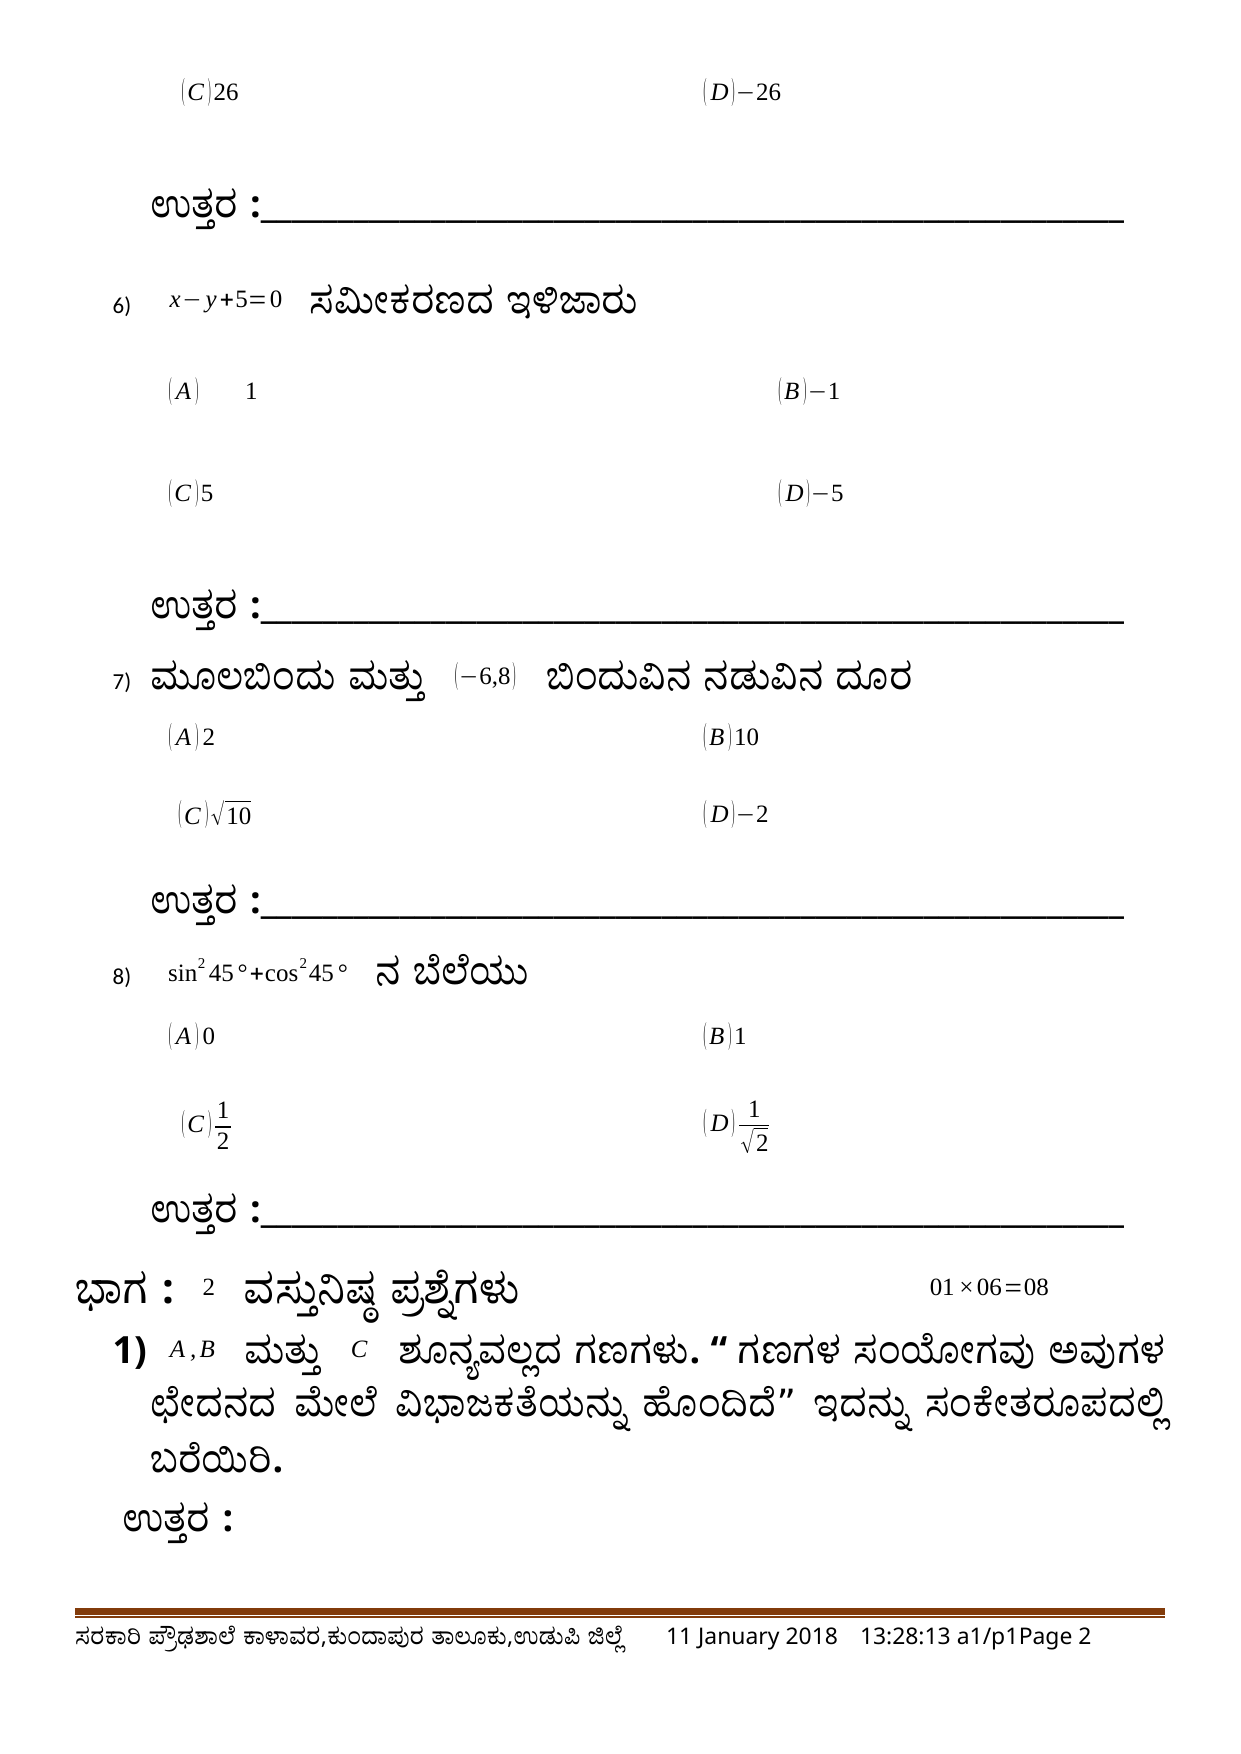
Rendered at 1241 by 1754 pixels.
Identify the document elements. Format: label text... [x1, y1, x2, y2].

text ಉತ್ತರ :________________________________________________________ [75, 1182, 1165, 1233]
list ನ ಬೆಲೆಯು [112, 950, 1165, 993]
text ಉತ್ತರ : [112, 1491, 1165, 1542]
list ಮತ್ತು ಶೂನ್ಯವಲ್ಲದ ಗಣಗಳು. “ ಗಣಗಳ ಸಂಯೋಗವು ಅವುಗಳ ಛೇದನದ ಮೇಲೆ ವಿಭಾಜಕತೆಯನ್ನು ಹೊಂದಿದೆ” ಇದನ್ನು ಸಂಕೇತರೂಪದಲ್ಲಿ ಬರೆಯಿರಿ. [112, 1324, 1165, 1484]
text ಭಾಗ : ವಸ್ತುನಿಷ್ಠ ಪ್ರಶ್ನೆಗಳು [75, 1259, 1165, 1315]
list ಉತ್ತರ :________________________________________________________ [150, 177, 1165, 228]
list ಸಮೀಕರಣದ ಇಳಿಜಾರು [112, 279, 1165, 323]
list ಉತ್ತರ :________________________________________________________ [150, 873, 1165, 924]
list ಮೂಲಬಿಂದು ಮತ್ತು ಬಿಂದುವಿನ ನಡುವಿನ ದೂರ [112, 654, 1165, 698]
list ಉತ್ತರ :________________________________________________________ [150, 578, 1165, 629]
